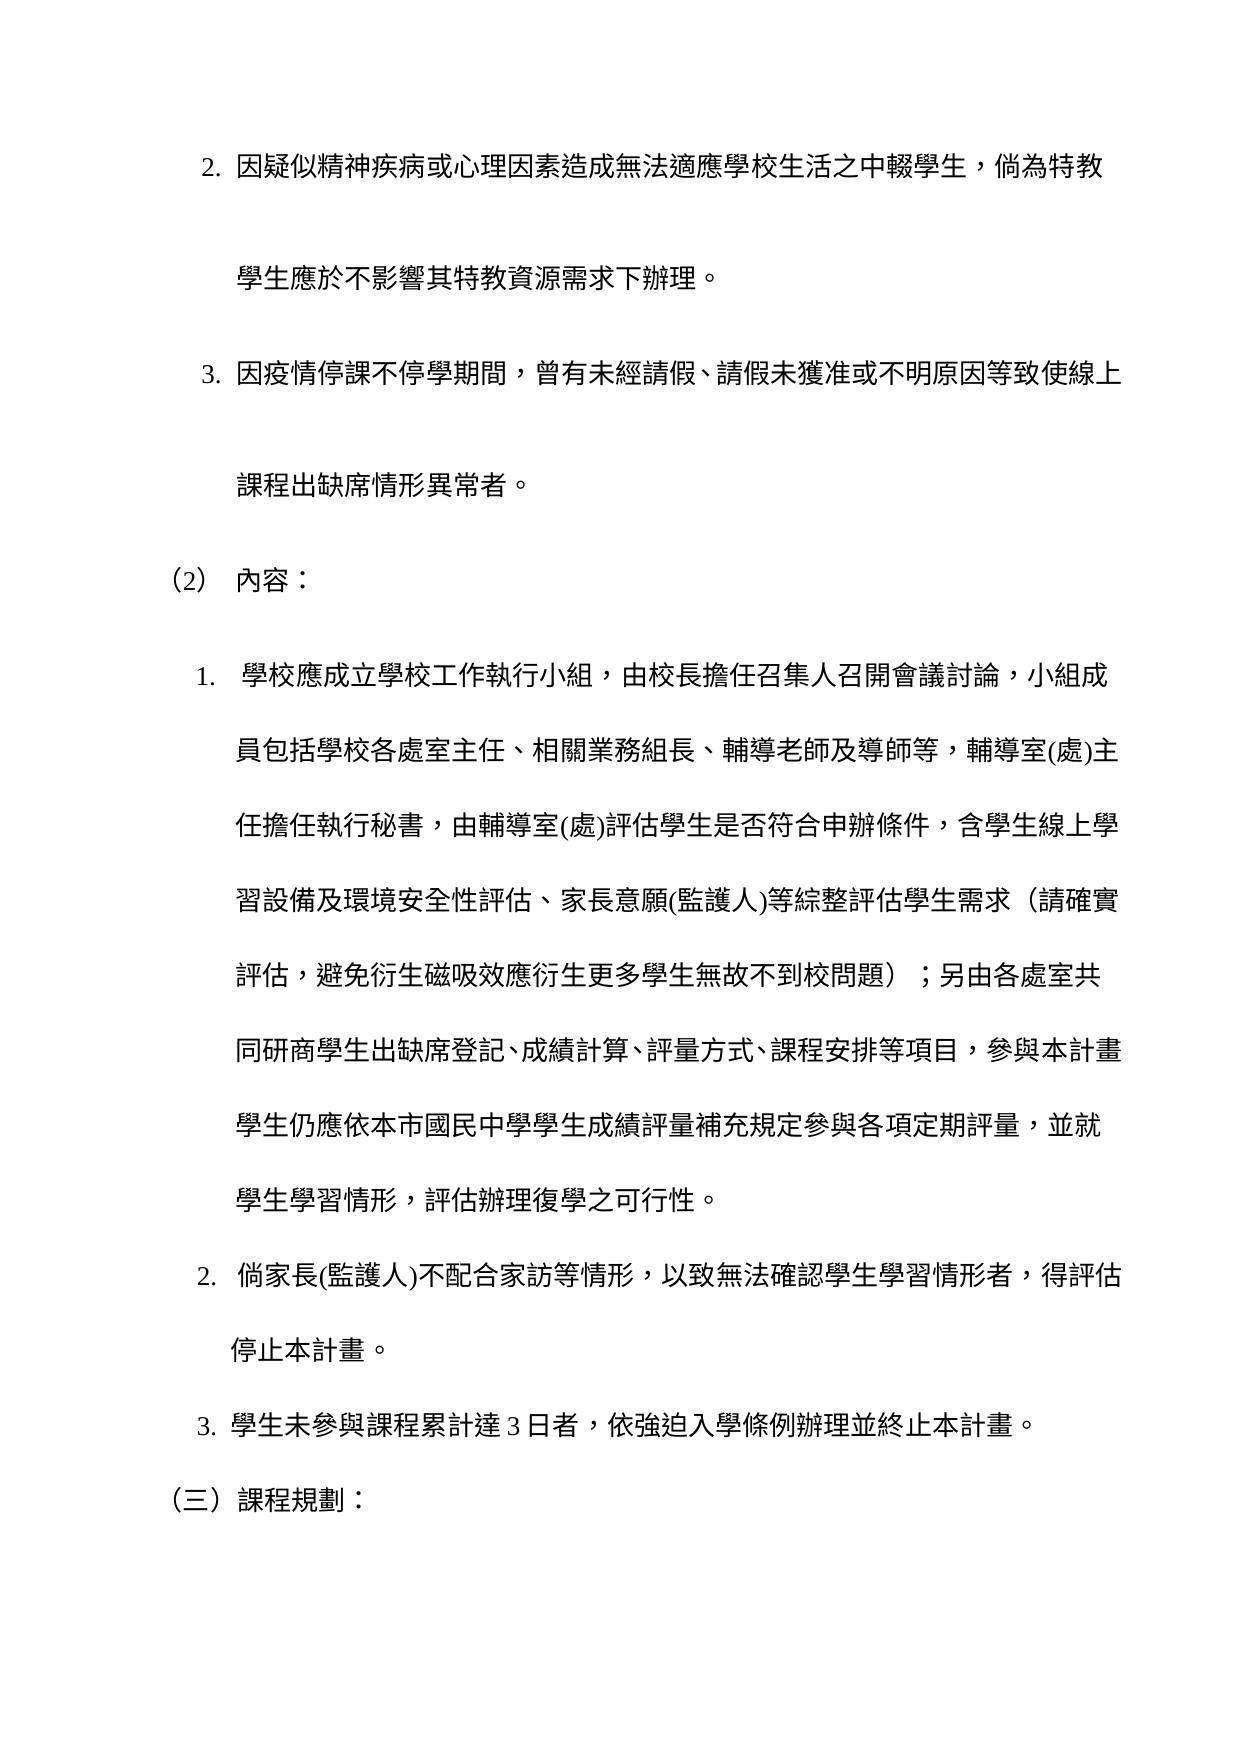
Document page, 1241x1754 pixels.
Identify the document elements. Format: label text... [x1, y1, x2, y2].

list 因疑似精神疾病或心理因素造成無法適應學校生活之中輟學生，倘為特教學生應於不影響其特教資源需求下辦理。 [201, 127, 1122, 314]
list 學生未參與課程累計達3日者，依強迫入學條例辦理並終止本計畫。 [197, 1386, 1122, 1461]
list 學校應成立學校工作執行小組，由校長擔任召集人召開會議討論，小組成員包括學校各處室主任、相關業務組長、輔導老師及導師等，輔導室(處)主任擔任執行秘書，由輔導室(處)評估學生是否符合申辦條件，含學生線上學習設備及環境安全性評估、家長意願(監護人)等綜整評估學生需求（請確實評估，避免衍生磁吸效應衍生更多學生無故不到校問題）；另由各處室共同研商學生出缺席登記、成績計算、評量方式、課程安排等項目，參與本計畫學生仍應依本市國民中學學生成績評量補充規定參與各項定期評量，並就學生學習情形，評估辦理復學之可行性。 [195, 636, 1122, 1236]
text （三）課程規劃： [156, 1461, 1122, 1536]
list 倘家長(監護人)不配合家訪等情形，以致無法確認學生學習情形者，得評估停止本計畫。 [197, 1236, 1122, 1386]
list 因疫情停課不停學期間，曾有未經請假、請假未獲准或不明原因等致使線上課程出缺席情形異常者。 [201, 334, 1122, 522]
list 內容： [156, 541, 1122, 616]
